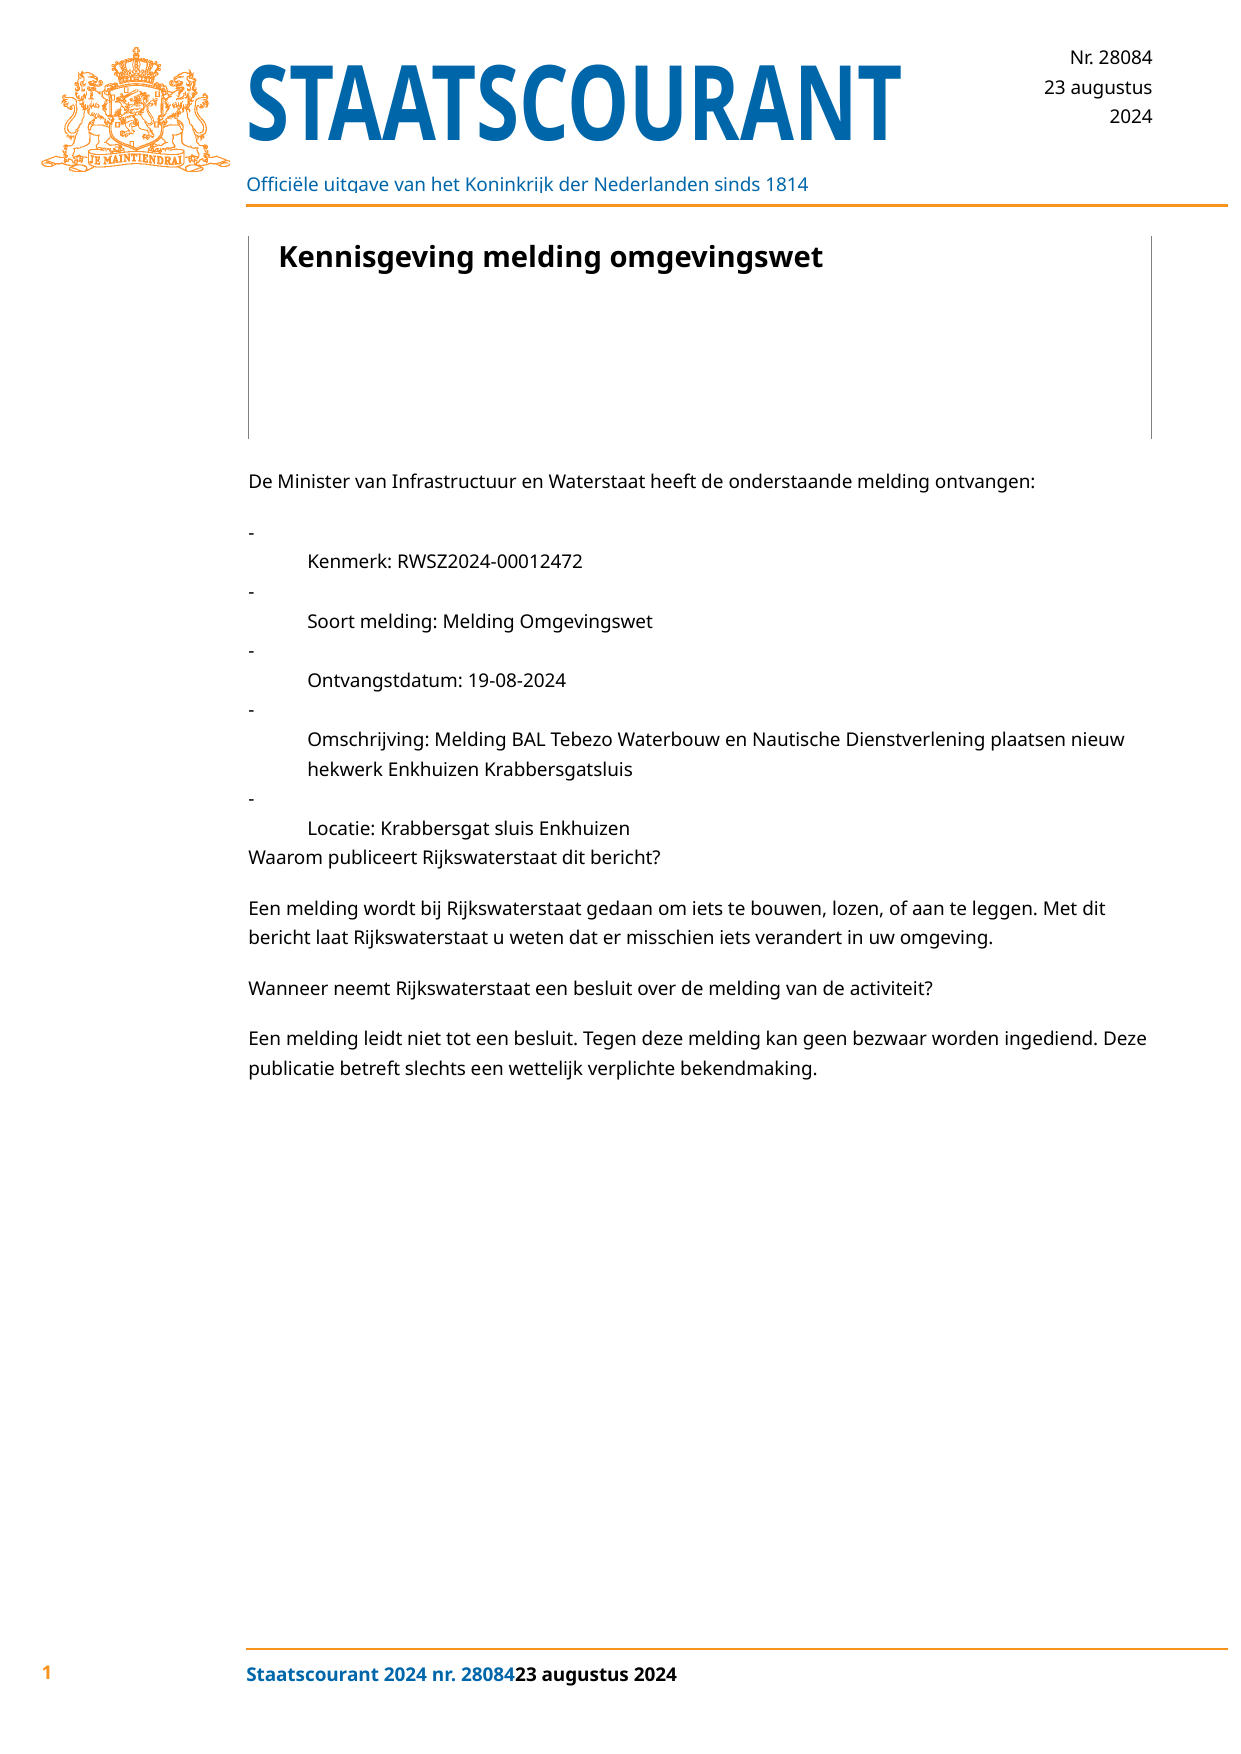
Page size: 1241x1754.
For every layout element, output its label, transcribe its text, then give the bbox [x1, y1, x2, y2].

list Ontvangstdatum: 19-08-2024 [248, 667, 1152, 693]
table_header [850, 414, 1151, 439]
text Waarom publiceert Rijkswaterstaat dit bericht? [248, 844, 1152, 870]
table_header Kennisgeving melding omgevingswet [249, 236, 850, 439]
list Locatie: Krabbersgat sluis Enkhuizen [248, 815, 1152, 841]
text Wanneer neemt Rijkswaterstaat een besluit over de melding van de activiteit? [248, 975, 1152, 1001]
text De Minister van Infrastructuur en Waterstaat heeft de onderstaande melding ontvangen: [248, 469, 1152, 494]
picture [41, 47, 231, 172]
text Een melding wordt bij Rijkswaterstaat gedaan om iets te bouwen, lozen, of aan te leggen. Met dit bericht laat Rijkswaterstaat u weten dat er misschien iets verandert in uw omgeving. [248, 895, 1152, 950]
list Kenmerk: RWSZ2024-00012472 [248, 549, 1152, 574]
table_header [850, 236, 912, 413]
text Een melding leidt niet tot een besluit. Tegen deze melding kan geen bezwaar worden ingediend. Deze publicatie betreft slechts een wettelijk verplichte bekendmaking. [248, 1025, 1152, 1081]
table_header [1090, 236, 1151, 413]
list Omschrijving: Melding BAL Tebezo Waterbouw en Nautische Dienstverlening plaatsen nieuw hekwerk Enkhuizen Krabbersgatsluis [248, 726, 1152, 781]
picture [912, 236, 1090, 414]
list Soort melding: Melding Omgevingswet [248, 608, 1152, 633]
